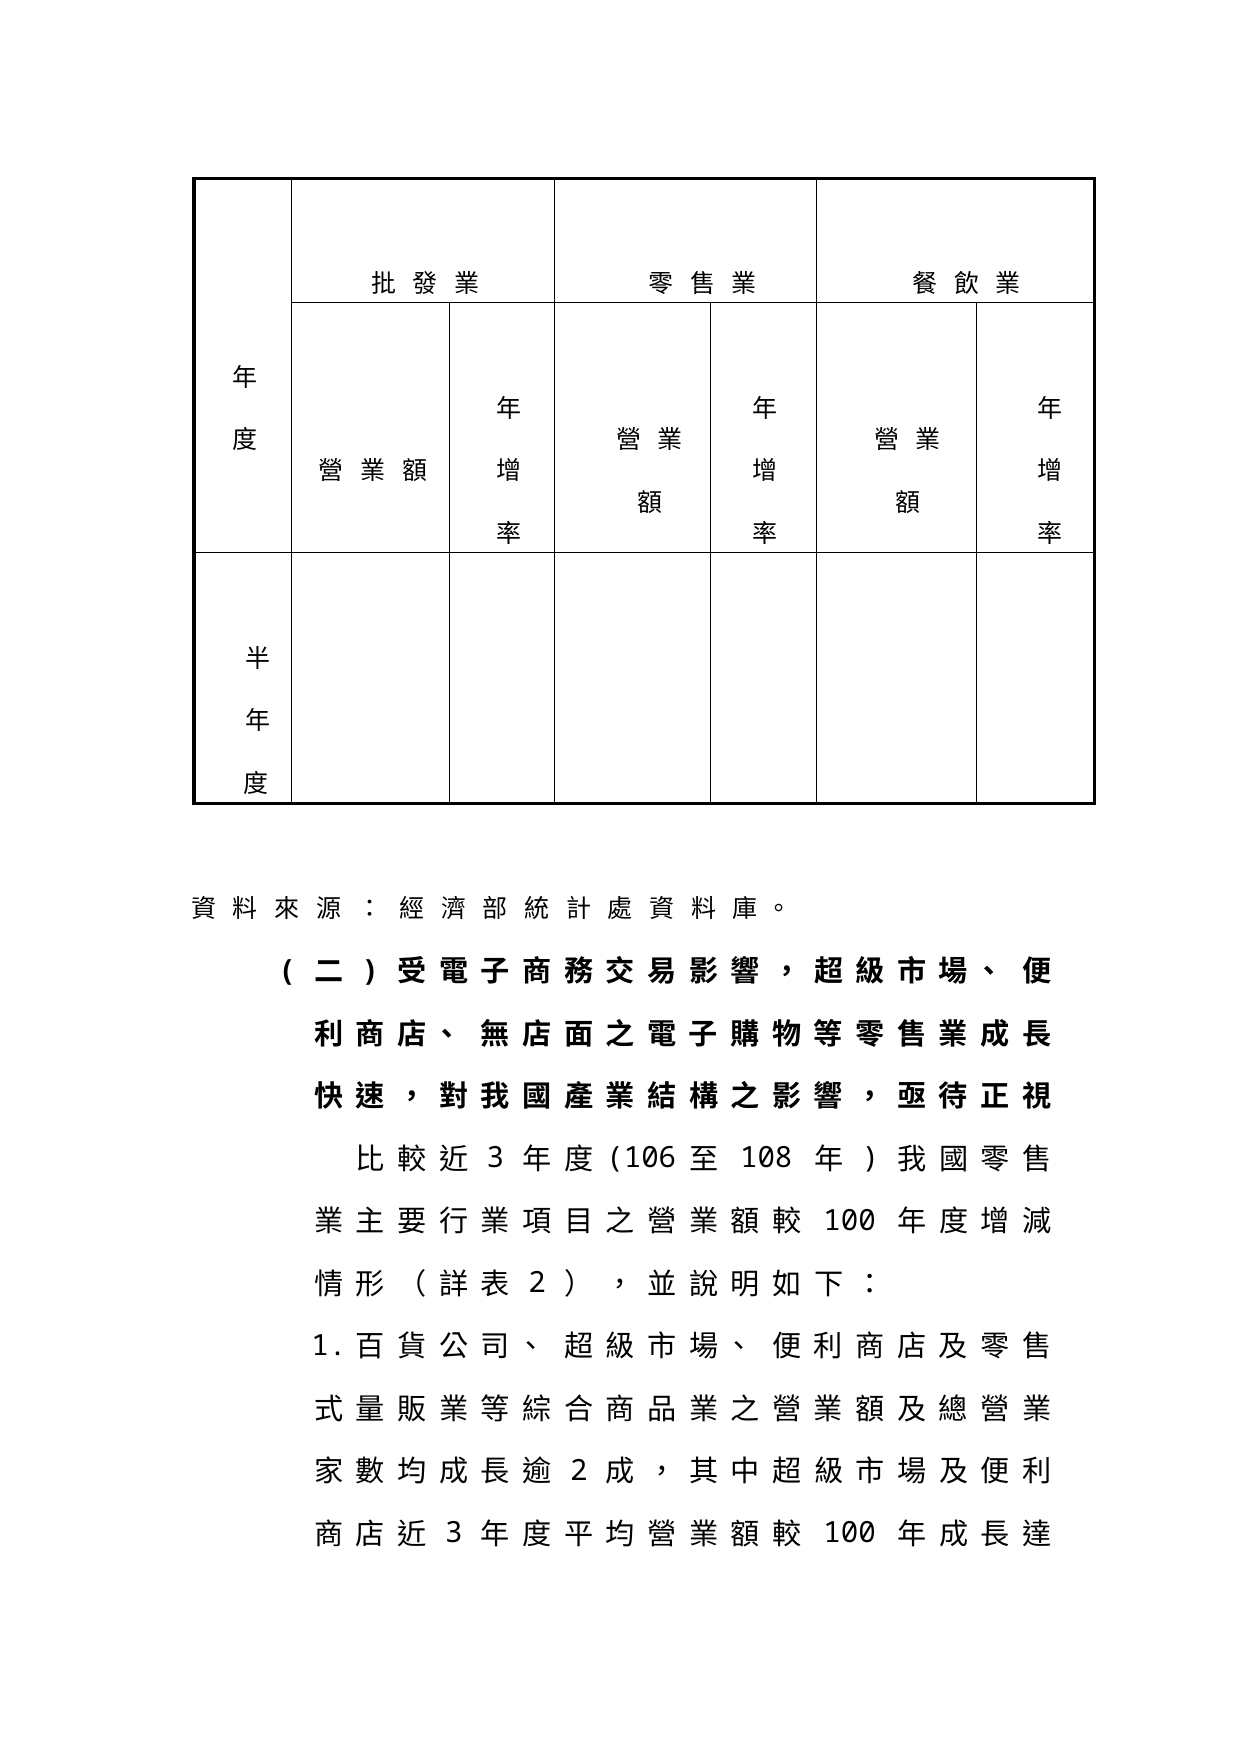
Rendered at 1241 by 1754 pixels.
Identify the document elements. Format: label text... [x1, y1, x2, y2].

table_cell 營業額 [555, 303, 710, 552]
table_cell 營業額 [817, 303, 976, 552]
table_cell 營業額 [292, 303, 449, 552]
table_header 年度 [196, 180, 291, 552]
table_cell [817, 553, 976, 802]
table_header 零售業 [555, 180, 816, 302]
table_cell [450, 553, 554, 802]
table_cell [711, 553, 816, 802]
table_cell [292, 553, 449, 802]
table_cell 年增率 [711, 303, 816, 552]
table_cell 半年度 [196, 553, 291, 802]
table_header 批發業 [292, 180, 554, 302]
text 1.百貨公司、超級市場、便利商店及零售式量販業等綜合商品業之營業額及總營業家數均成長逾2成，其中超級市場及便利商店近3年度平均營業額較100年成長達44.62%及32.75%，成長幅度最高；108年度我國平均2,058人即有1間便利商店，僅低於南韓(107年度平均1,205人1間)，高於日本(平均2,233人1間)，密集度居全球第2。 [271, 1302, 1058, 1552]
table_cell [977, 553, 1093, 802]
table_cell [555, 553, 710, 802]
table_header 餐飲業 [817, 180, 1093, 302]
text (二)受電子商務交易影響，超級市場、便利商店、無店面之電子購物等零售業成長快速，對我國產業結構之影響，亟待正視 [242, 927, 1058, 1115]
text 比較近3年度(106至108年)我國零售業主要行業項目之營業額較100年度增減情形（詳表2），並說明如下： [271, 1115, 1058, 1302]
table_cell 年增率 [450, 303, 554, 552]
table_cell 年增率 [977, 303, 1093, 552]
text 資料來源：經濟部統計處資料庫。 [183, 865, 1058, 927]
